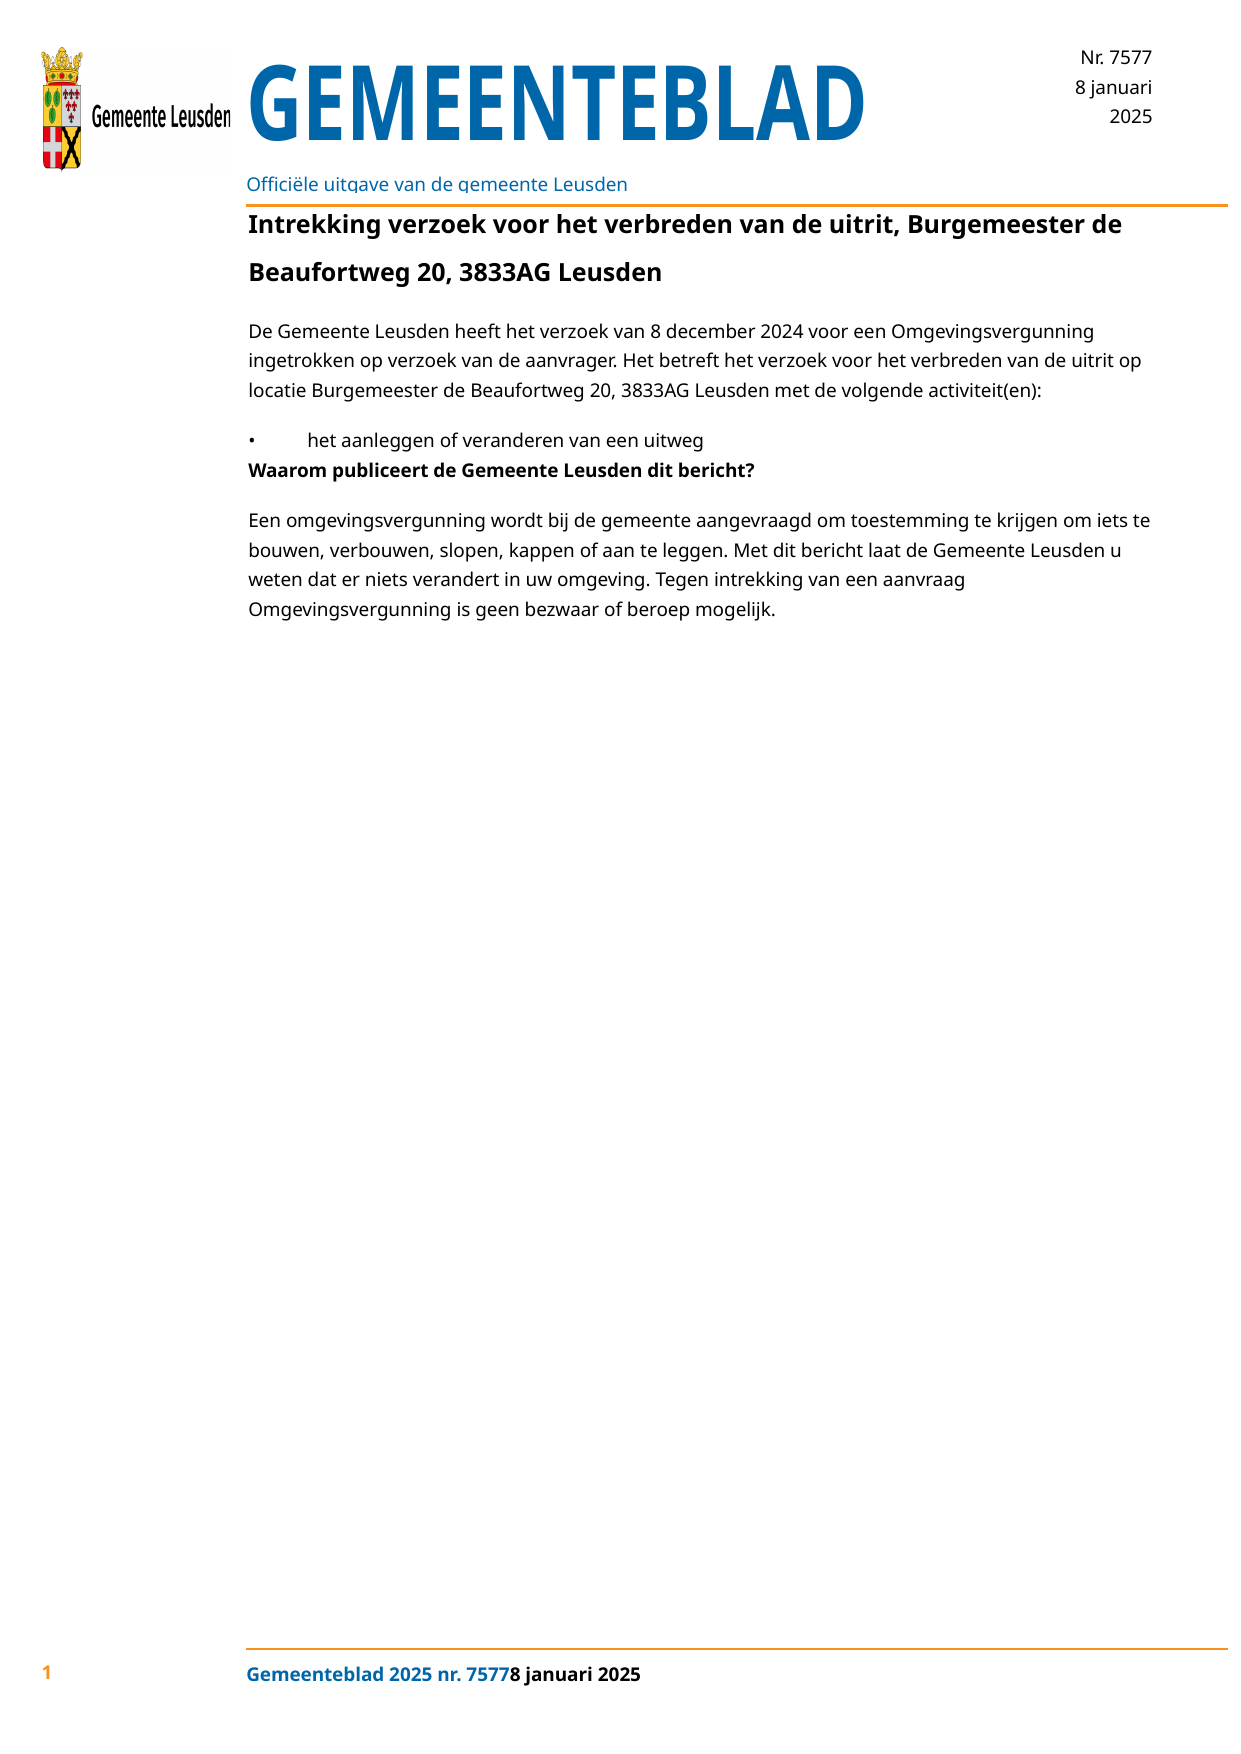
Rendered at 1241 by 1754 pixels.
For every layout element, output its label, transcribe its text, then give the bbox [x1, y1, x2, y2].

picture [41, 47, 231, 172]
text Waarom publiceert de Gemeente Leusden dit bericht? [248, 457, 1152, 483]
text Een omgevingsvergunning wordt bij de gemeente aangevraagd om toestemming te krijgen om iets te bouwen, verbouwen, slopen, kappen of aan te leggen. Met dit bericht laat de Gemeente Leusden u weten dat er niets verandert in uw omgeving. Tegen intrekking van een aanvraag Omgevingsvergunning is geen bezwaar of beroep mogelijk. [248, 507, 1152, 622]
list het aanleggen of veranderen van een uitweg [248, 427, 1152, 453]
text Intrekking verzoek voor het verbreden van de uitrit, Burgemeester de Beaufortweg 20, 3833AG Leusden [248, 207, 1152, 288]
text De Gemeente Leusden heeft het verzoek van 8 december 2024 voor een Omgevingsvergunning ingetrokken op verzoek van de aanvrager. Het betreft het verzoek voor het verbreden van de uitrit op locatie Burgemeester de Beaufortweg 20, 3833AG Leusden met de volgende activiteit(en): [248, 318, 1152, 403]
